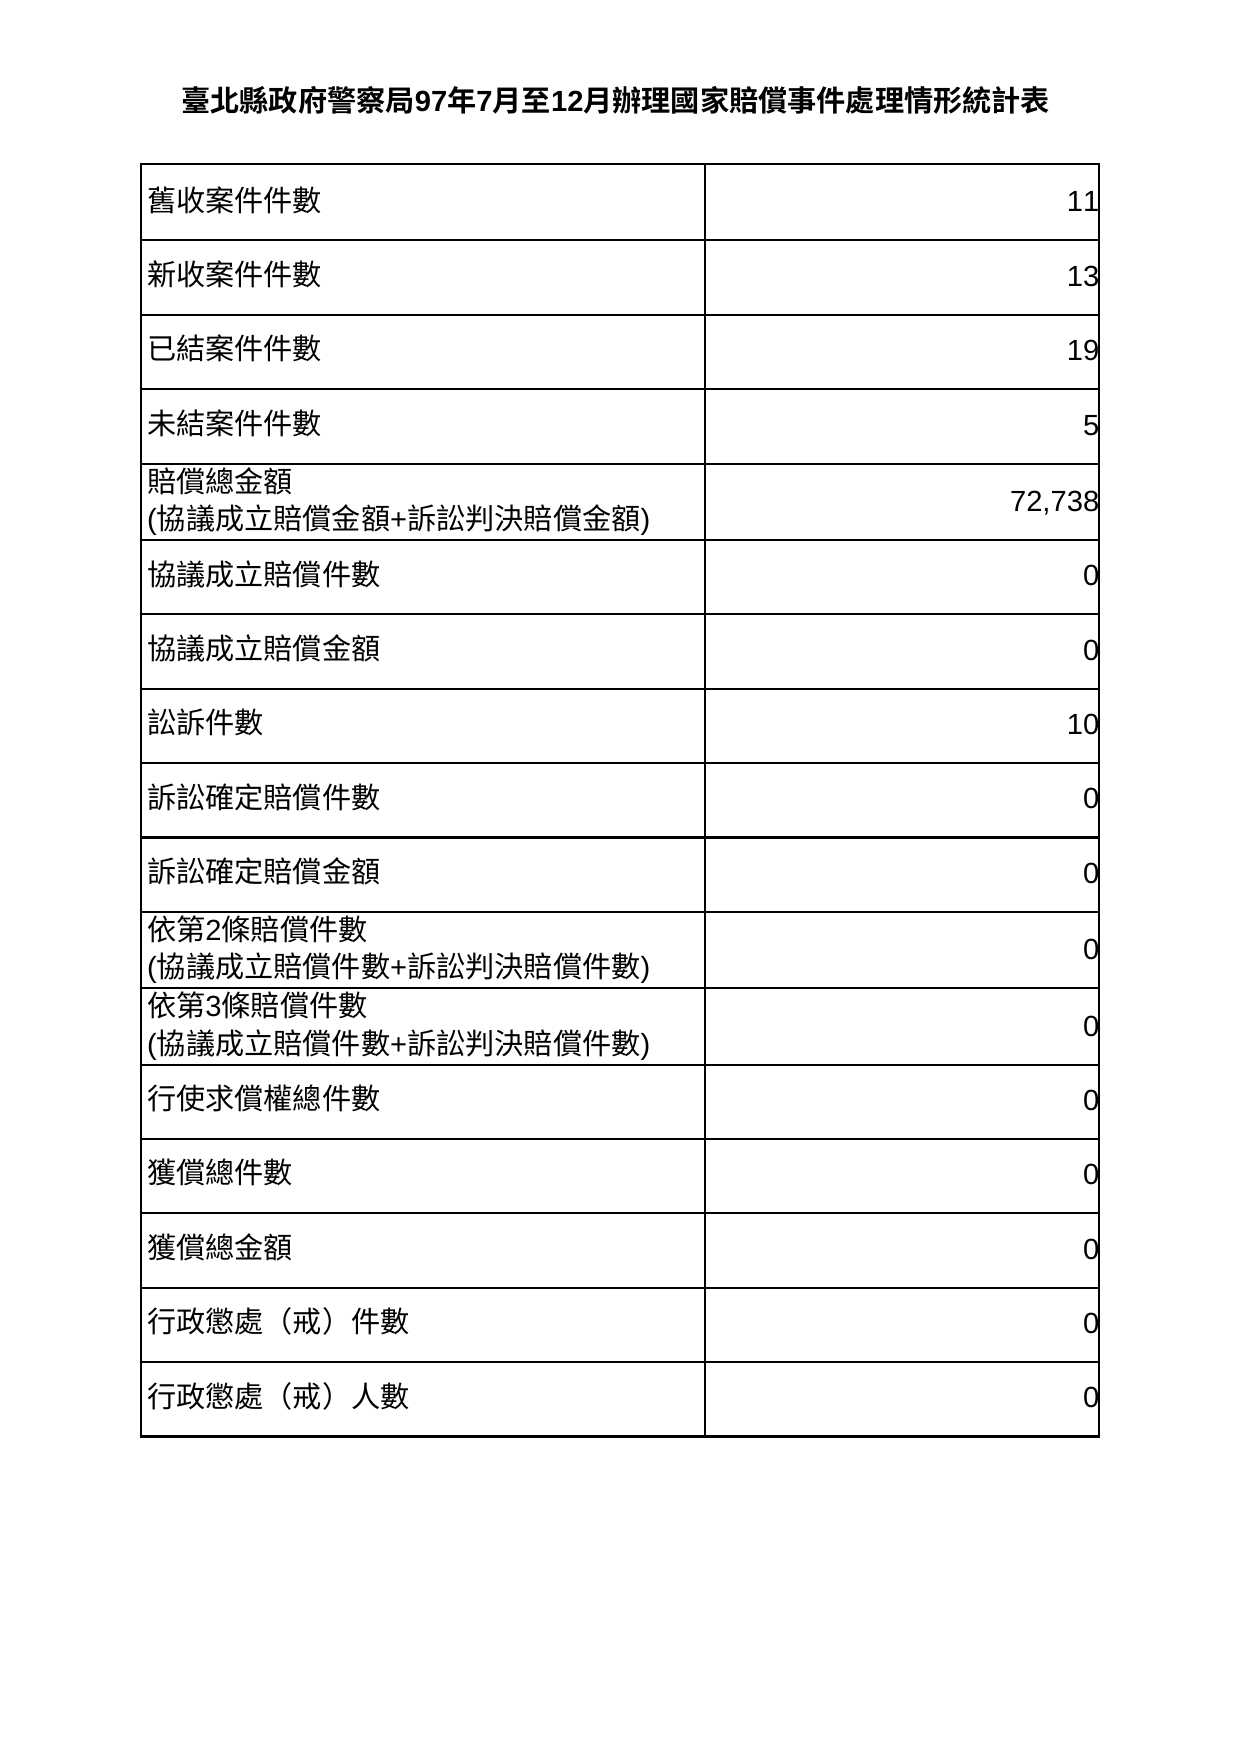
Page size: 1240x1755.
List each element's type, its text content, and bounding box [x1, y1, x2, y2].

table_cell 0 [706, 1066, 1098, 1117]
table_cell [706, 367, 1098, 388]
table_cell [706, 518, 1098, 537]
table_cell 0 [706, 839, 1098, 889]
table_cell (協議成立賠償金額+訴訟判決賠償金額) [142, 499, 704, 537]
table_cell [706, 741, 1098, 762]
table_cell [142, 815, 704, 836]
table_cell 72,738 [706, 465, 1098, 518]
table_cell 協議成立賠償金額 [142, 615, 704, 666]
table_cell [142, 441, 704, 462]
table_cell 0 [706, 1140, 1098, 1191]
table_cell 協議成立賠償件數 [142, 541, 704, 592]
table_header 舊收案件件數 [142, 165, 704, 218]
table_cell [706, 293, 1098, 314]
table_cell 0 [706, 541, 1098, 592]
table_cell 0 [706, 1289, 1098, 1340]
table_cell 新收案件件數 [142, 241, 704, 292]
table_cell [142, 367, 704, 388]
table_cell [142, 1191, 704, 1212]
table_cell [706, 1414, 1098, 1435]
table_cell [706, 1265, 1098, 1287]
text 臺北縣政府警察局97年7月至12月辦理國家賠償事件處理情形統計表 [181, 83, 1098, 118]
table_cell [142, 218, 704, 239]
table_cell [706, 1042, 1098, 1061]
table_cell [706, 890, 1098, 911]
table_cell [142, 1340, 704, 1361]
table_cell 13 [706, 241, 1098, 292]
table_cell 訴訟確定賠償金額 [142, 839, 704, 889]
table_cell 19 [706, 316, 1098, 367]
table_cell [142, 592, 704, 613]
table_cell 10 [706, 690, 1098, 741]
table_cell 獲償總金額 [142, 1214, 704, 1265]
table_cell [706, 1191, 1098, 1212]
table_cell [706, 666, 1098, 688]
table_cell [142, 666, 704, 688]
table_cell 0 [706, 764, 1098, 815]
table_cell 行政懲處（戒）人數 [142, 1363, 704, 1414]
table_cell [706, 218, 1098, 239]
table_cell (協議成立賠償件數+訴訟判決賠償件數) [142, 948, 704, 985]
table_cell [142, 890, 704, 911]
table_cell 行政懲處（戒）件數 [142, 1289, 704, 1340]
table_cell 0 [706, 1363, 1098, 1414]
table_cell 0 [706, 1214, 1098, 1265]
table_cell 0 [706, 615, 1098, 666]
table_cell 未結案件件數 [142, 390, 704, 441]
table_cell 依第3條賠償件數 [142, 989, 704, 1024]
table_cell [142, 1265, 704, 1287]
table_cell [142, 1414, 704, 1435]
table_cell [142, 741, 704, 762]
table_cell 訴訟確定賠償件數 [142, 764, 704, 815]
table_cell 5 [706, 390, 1098, 441]
table_cell [706, 815, 1098, 836]
table_cell [706, 1340, 1098, 1361]
table_header 11 [706, 165, 1098, 218]
table_cell [706, 966, 1098, 985]
table_cell 訟訴件數 [142, 690, 704, 741]
table_cell [706, 592, 1098, 613]
table_cell 依第2條賠償件數 [142, 913, 704, 947]
table_cell 賠償總金額 [142, 465, 704, 499]
table_cell (協議成立賠償件數+訴訟判決賠償件數) [142, 1024, 704, 1061]
table_cell 已結案件件數 [142, 316, 704, 367]
table_cell 0 [706, 913, 1098, 966]
table_cell 0 [706, 989, 1098, 1042]
table_cell 行使求償權總件數 [142, 1066, 704, 1117]
table_cell [142, 1117, 704, 1138]
table_cell [706, 441, 1098, 462]
table_cell [142, 293, 704, 314]
table_cell 獲償總件數 [142, 1140, 704, 1191]
table_cell [706, 1117, 1098, 1138]
